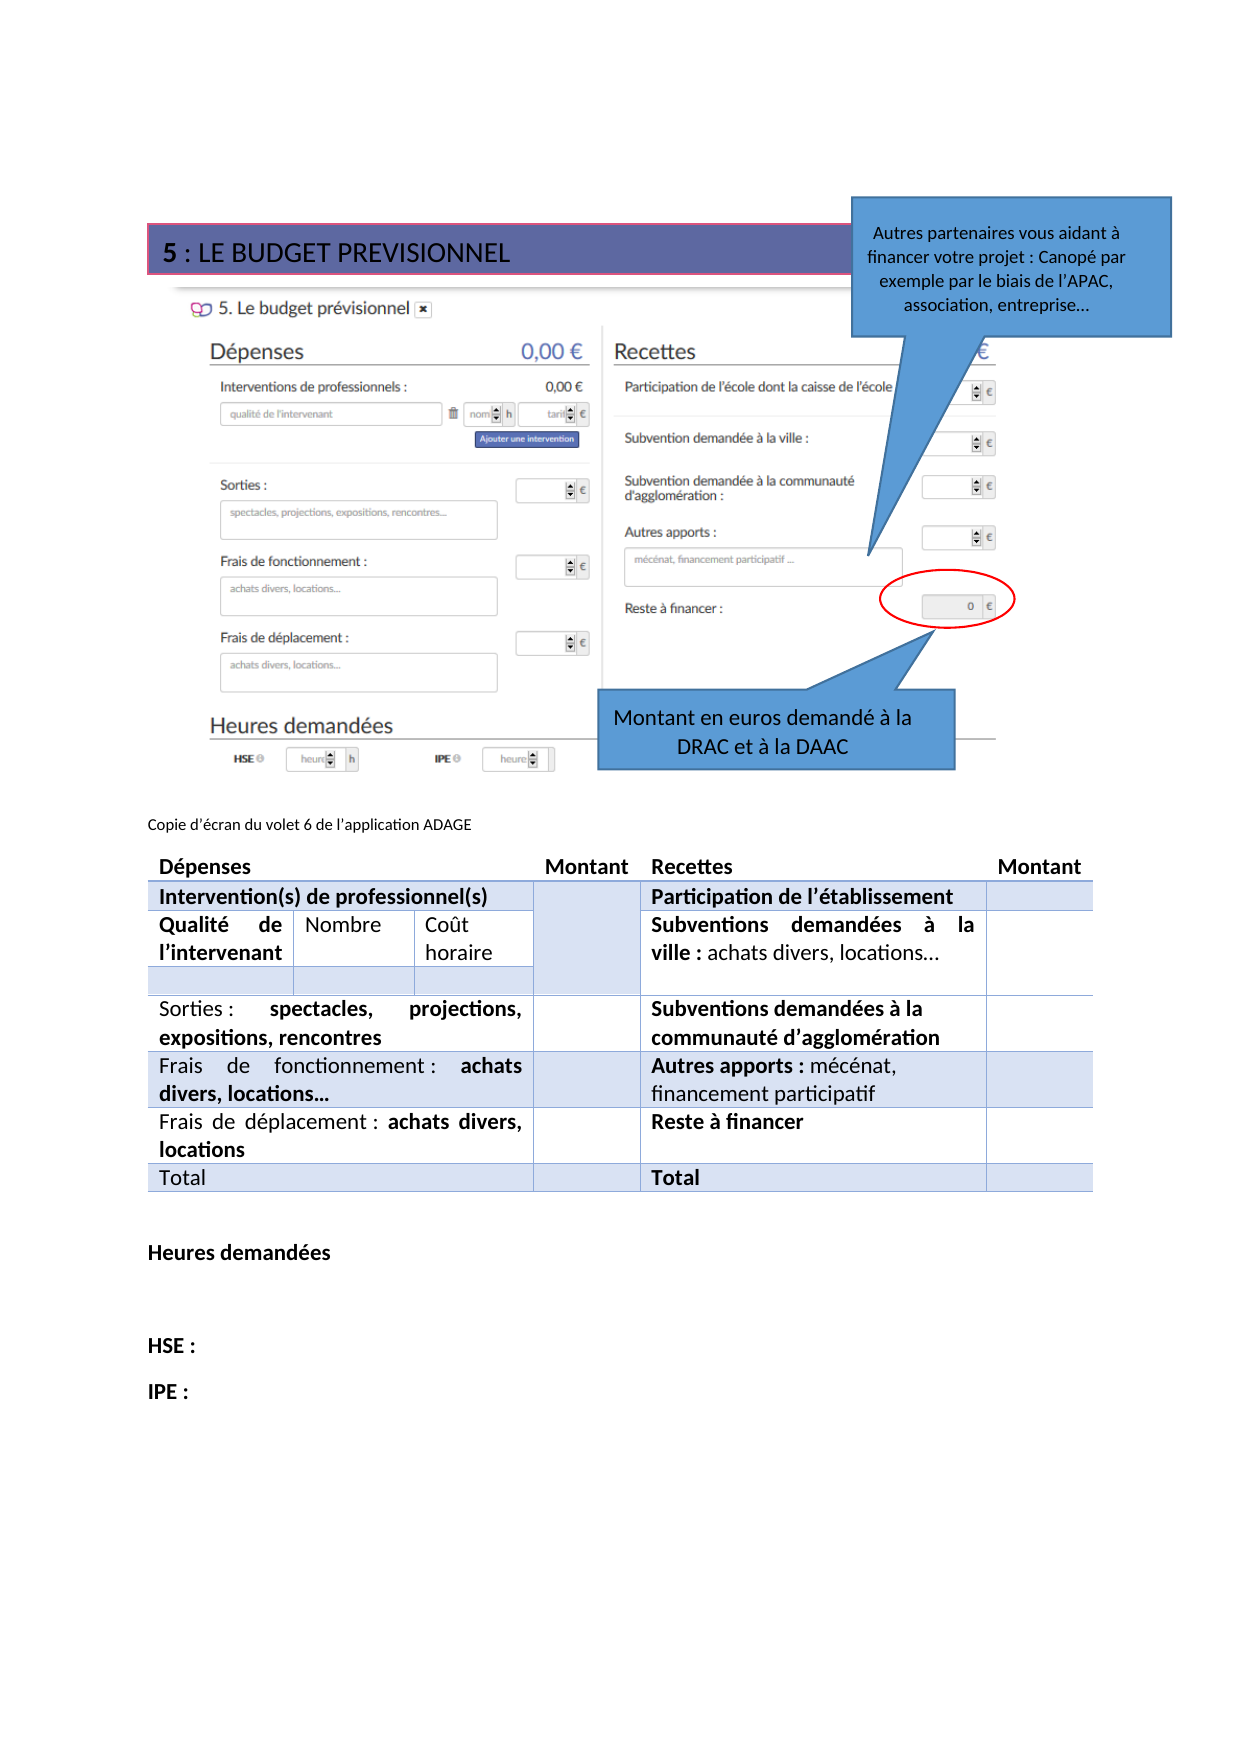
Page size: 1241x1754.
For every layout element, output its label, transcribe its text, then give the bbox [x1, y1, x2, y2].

table_cell Nombre [294, 911, 414, 966]
table_header Recettes [640, 852, 986, 880]
table_cell [987, 1052, 1093, 1107]
table_cell [534, 1052, 640, 1107]
text Heures demandées [148, 1238, 1093, 1266]
table_cell Autres apports : mécénat, financement participatif [641, 1052, 986, 1107]
table_cell [987, 1108, 1093, 1163]
table_cell Coût horaire [415, 911, 533, 966]
table_cell Total [641, 1164, 986, 1191]
table_cell Qualité de l’intervenant [148, 911, 293, 966]
table_cell Reste à financer [641, 1108, 986, 1163]
table_cell [987, 882, 1093, 910]
text IPE : [148, 1377, 1093, 1405]
table_cell Frais de déplacement : achats divers, locations [148, 1108, 533, 1163]
table_cell [534, 1164, 640, 1191]
table_cell Frais de fonctionnement : achats divers, locations… [148, 1052, 533, 1107]
table_header Montant [533, 852, 640, 880]
table_cell [148, 967, 293, 994]
table_cell Sorties : spectacles, projections, expositions, rencontres [148, 996, 533, 1051]
table_cell [294, 967, 414, 994]
table_cell [987, 911, 1093, 994]
table_cell [534, 996, 640, 1051]
table_cell Participation de l’établissement [641, 882, 986, 910]
table_header Dépenses [148, 852, 533, 880]
table_cell Total [148, 1164, 533, 1191]
table_cell [534, 1108, 640, 1163]
table_header Montant [986, 852, 1093, 880]
table_cell [987, 1164, 1093, 1191]
picture [147, 287, 1093, 796]
text HSE : [148, 1331, 1093, 1359]
table_cell [415, 967, 533, 994]
table_cell Subventions demandées à la communauté d’agglomération [641, 996, 986, 1051]
text Copie d’écran du volet 6 de l’application ADAGE [148, 814, 1093, 834]
table_cell [987, 996, 1093, 1051]
table_cell Intervention(s) de professionnel(s) [148, 882, 533, 910]
table_cell [534, 882, 640, 994]
table_cell Subventions demandées à la ville : achats divers, locations… [641, 911, 986, 994]
